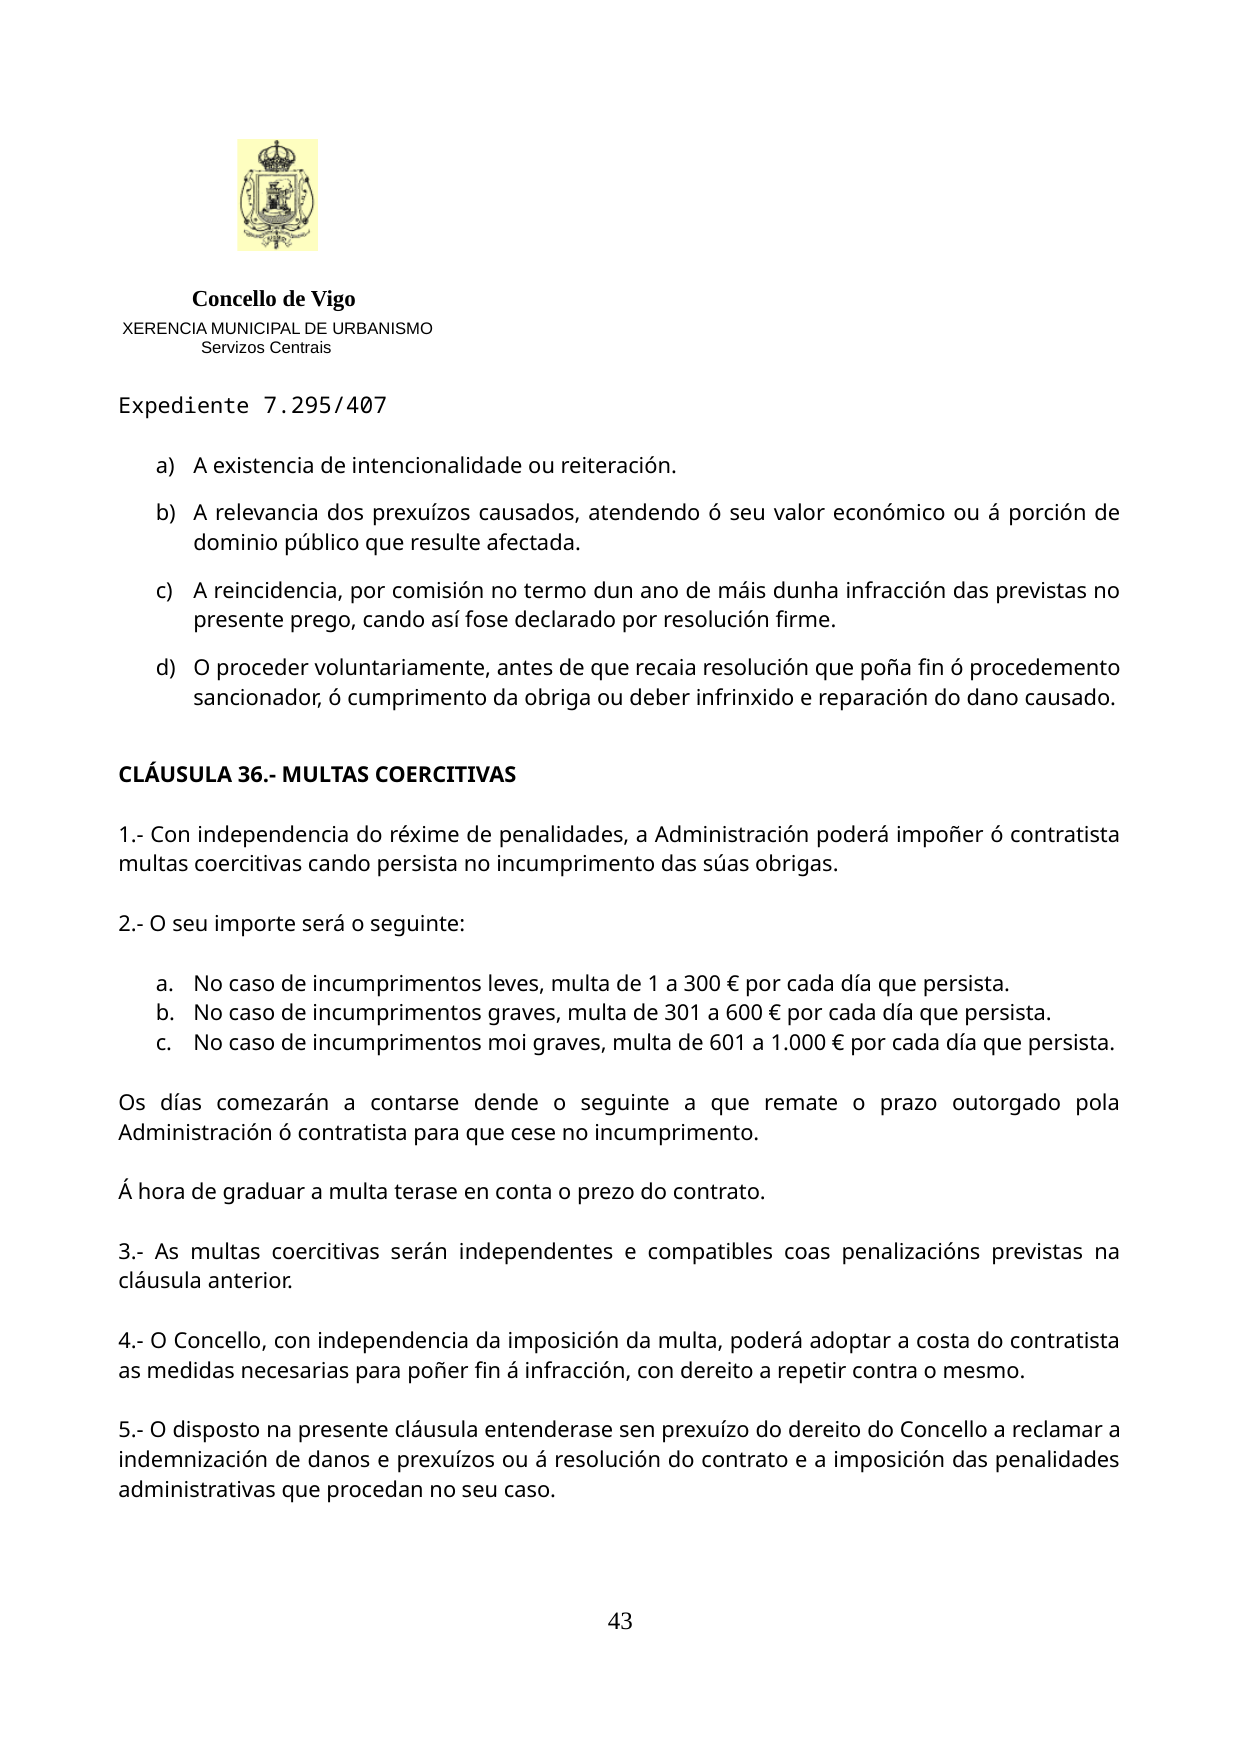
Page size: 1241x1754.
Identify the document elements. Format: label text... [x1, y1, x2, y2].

list No caso de incumprimentos leves, multa de 1 a 300 € por cada día que persista. [156, 967, 1122, 997]
text Á hora de graduar a multa terase en conta o prezo do contrato. [118, 1176, 1122, 1206]
list A reincidencia, por comisión no termo dun ano de máis dunha infracción das previstas no presente prego, cando así fose declarado por resolución firme. [156, 574, 1122, 634]
list No caso de incumprimentos graves, multa de 301 a 600 € por cada día que persista. [156, 997, 1122, 1027]
text 2.- O seu importe será o seguinte: [118, 908, 1122, 938]
list No caso de incumprimentos moi graves, multa de 601 a 1.000 € por cada día que persista. [156, 1027, 1122, 1057]
text 4.- O Concello, con independencia da imposición da multa, poderá adoptar a costa do contratista as medidas necesarias para poñer fin á infracción, con dereito a repetir contra o mesmo. [118, 1325, 1122, 1384]
list A relevancia dos prexuízos causados, atendendo ó seu valor económico ou á porción de dominio público que resulte afectada. [156, 497, 1122, 557]
text Os días comezarán a contarse dende o seguinte a que remate o prazo outorgado pola Administración ó contratista para que cese no incumprimento. [118, 1087, 1122, 1146]
list A existencia de intencionalidade ou reiteración. [156, 450, 1122, 479]
text CLÁUSULA 36.- MULTAS COERCITIVAS [118, 759, 1122, 789]
text 3.- As multas coercitivas serán independentes e compatibles coas penalizacións previstas na cláusula anterior. [118, 1236, 1122, 1295]
text 5.- O disposto na presente cláusula entenderase sen prexuízo do dereito do Concello a reclamar a indemnización de danos e prexuízos ou á resolución do contrato e a imposición das penalidades administrativas que procedan no seu caso. [118, 1414, 1122, 1504]
text 1.- Con independencia do réxime de penalidades, a Administración poderá impoñer ó contratista multas coercitivas cando persista no incumprimento das súas obrigas. [118, 818, 1122, 878]
list O proceder voluntariamente, antes de que recaia resolución que poña fin ó procedemento sancionador, ó cumprimento da obriga ou deber infrinxido e reparación do dano causado. [156, 652, 1122, 711]
